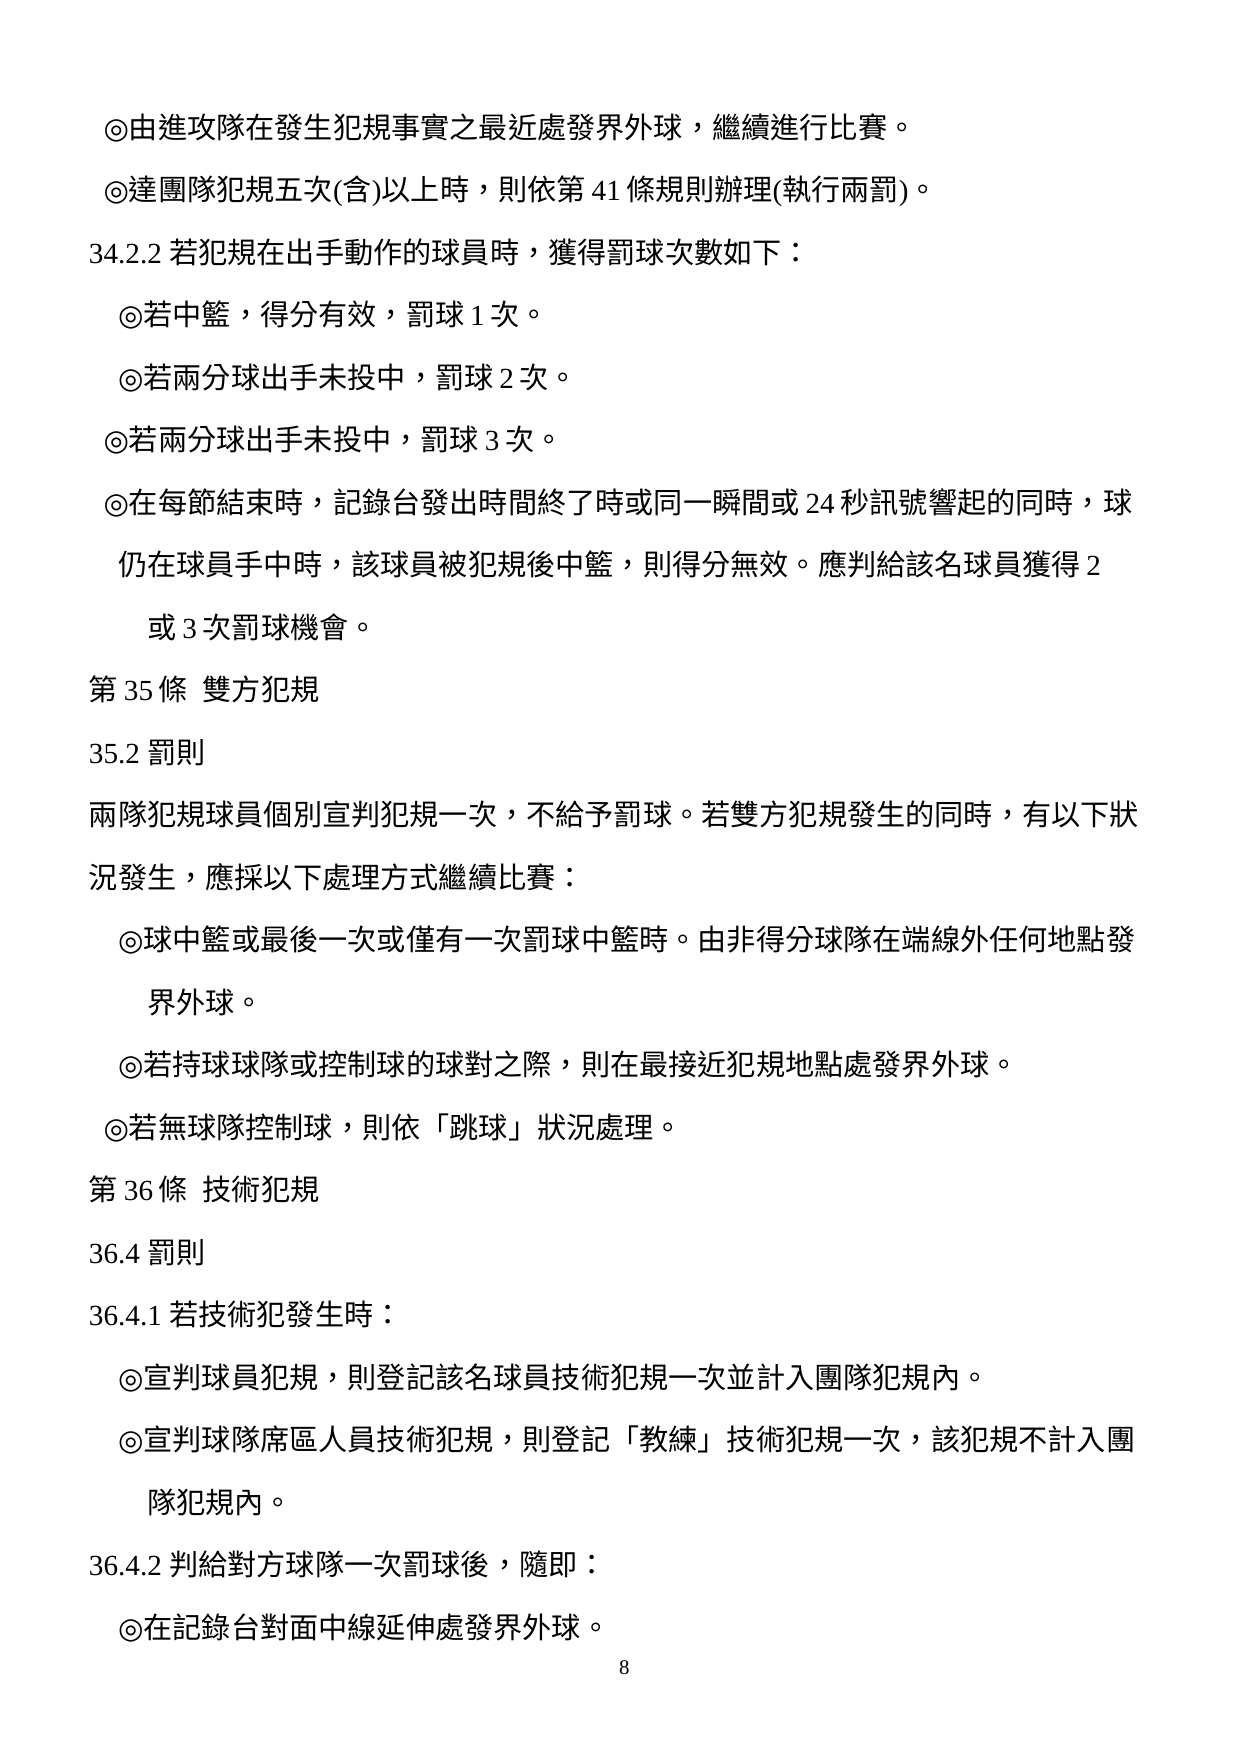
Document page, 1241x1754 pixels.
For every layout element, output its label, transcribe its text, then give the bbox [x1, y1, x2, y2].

text ◎若無球隊控制球，則依「跳球」狀況處理。 [89, 1084, 1152, 1146]
text ◎在每節結束時，記錄台發出時間終了時或同一瞬間或24秒訊號響起的同時，球 [89, 459, 1152, 521]
text ◎若中籃，得分有效，罰球1次。 [89, 271, 1152, 334]
text ◎若持球球隊或控制球的球對之際，則在最接近犯規地點處發界外球。 [89, 1021, 1152, 1084]
text 界外球。 [89, 959, 1152, 1021]
text 兩隊犯規球員個別宣判犯規一次，不給予罰球。若雙方犯規發生的同時，有以下狀 [89, 771, 1152, 834]
text 隊犯規內。 [89, 1459, 1152, 1521]
text 或3次罰球機會。 [89, 584, 1152, 646]
text ◎達團隊犯規五次(含)以上時，則依第41條規則辦理(執行兩罰)。 [89, 146, 1152, 209]
text ◎球中籃或最後一次或僅有一次罰球中籃時。由非得分球隊在端線外任何地點發 [89, 896, 1152, 959]
text ◎宣判球隊席區人員技術犯規，則登記「教練」技術犯規一次，該犯規不計入團 [89, 1396, 1152, 1459]
text 36.4.1 若技術犯發生時： [89, 1271, 1152, 1334]
text ◎若兩分球出手未投中，罰球2次。 [89, 334, 1152, 396]
text 第36條 技術犯規 [89, 1146, 1152, 1209]
text 第35條 雙方犯規 [89, 646, 1152, 709]
text 34.2.2 若犯規在出手動作的球員時，獲得罰球次數如下： [89, 209, 1152, 271]
text 仍在球員手中時，該球員被犯規後中籃，則得分無效。應判給該名球員獲得2 [89, 521, 1152, 584]
text 況發生，應採以下處理方式繼續比賽： [89, 834, 1152, 896]
text ◎若兩分球出手未投中，罰球3次。 [89, 396, 1152, 459]
text ◎由進攻隊在發生犯規事實之最近處發界外球，繼續進行比賽。 [89, 84, 1152, 146]
text ◎在記錄台對面中線延伸處發界外球。 [89, 1584, 1152, 1646]
text 36.4.2 判給對方球隊一次罰球後，隨即： [89, 1521, 1152, 1584]
text 36.4 罰則 [89, 1209, 1152, 1271]
text ◎宣判球員犯規，則登記該名球員技術犯規一次並計入團隊犯規內。 [89, 1334, 1152, 1396]
text 35.2 罰則 [89, 709, 1152, 771]
